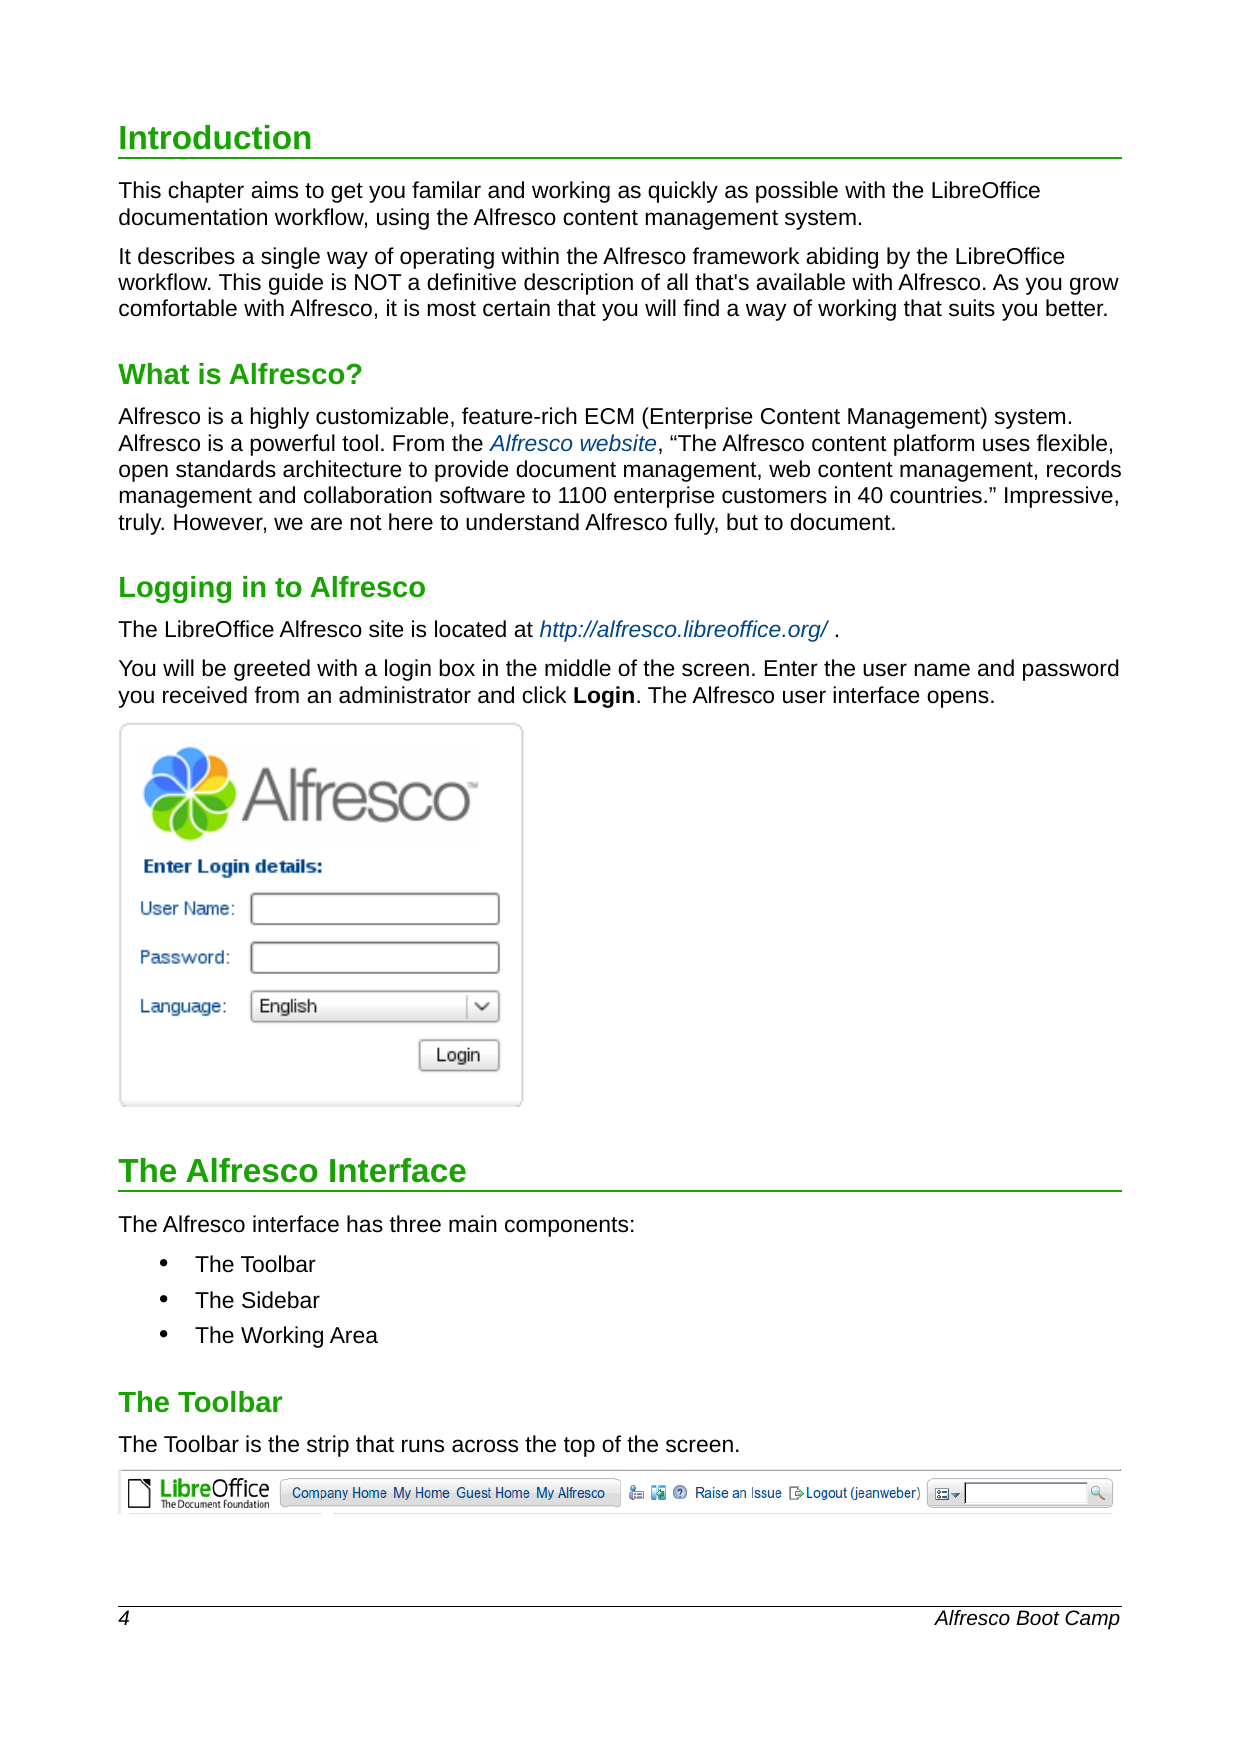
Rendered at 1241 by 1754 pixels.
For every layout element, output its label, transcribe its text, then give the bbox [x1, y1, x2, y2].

subtitle Logging in to Alfresco [118, 571, 1122, 604]
picture [118, 720, 527, 1107]
list The Sidebar [156, 1285, 1122, 1314]
text It describes a single way of operating within the Alfresco framework abiding by the LibreOffice workflow. This guide is NOT a definitive description of all that's available with Alfresco. As you grow comfortable with Alfresco, it is most certain that you will find a way of working that suits you better. [118, 243, 1122, 322]
list The Toolbar [156, 1249, 1122, 1279]
picture [118, 1469, 1123, 1514]
text Alfresco is a highly customizable, feature-rich ECM (Enterprise Content Management) system. Alfresco is a powerful tool. From the Alfresco website, “The Alfresco content platform uses flexible, open standards architecture to provide document management, web content management, records management and collaboration software to 1100 enterprise customers in 40 countries.” Impressive, truly. However, we are not here to understand Alfresco fully, but to document. [118, 403, 1122, 535]
list The Working Area [156, 1320, 1122, 1349]
subtitle The Toolbar [118, 1385, 1122, 1418]
subtitle Introduction [118, 118, 1122, 157]
text The LibreOffice Alfresco site is located at http://alfresco.libreoffice.org/ . [118, 616, 1122, 643]
text The Alfresco interface has three main components: [118, 1211, 1122, 1237]
text You will be greeted with a login box in the middle of the screen. Enter the user name and password you received from an administrator and click Login. The Alfresco user interface opens. [118, 655, 1122, 708]
text The Toolbar is the strip that runs across the top of the screen. [118, 1431, 1122, 1457]
subtitle What is Alfresco? [118, 357, 1122, 391]
text This chapter aims to get you familar and working as quickly as possible with the LibreOffice documentation workflow, using the Alfresco content management system. [118, 177, 1122, 230]
subtitle The Alfresco Interface [118, 1151, 1122, 1190]
